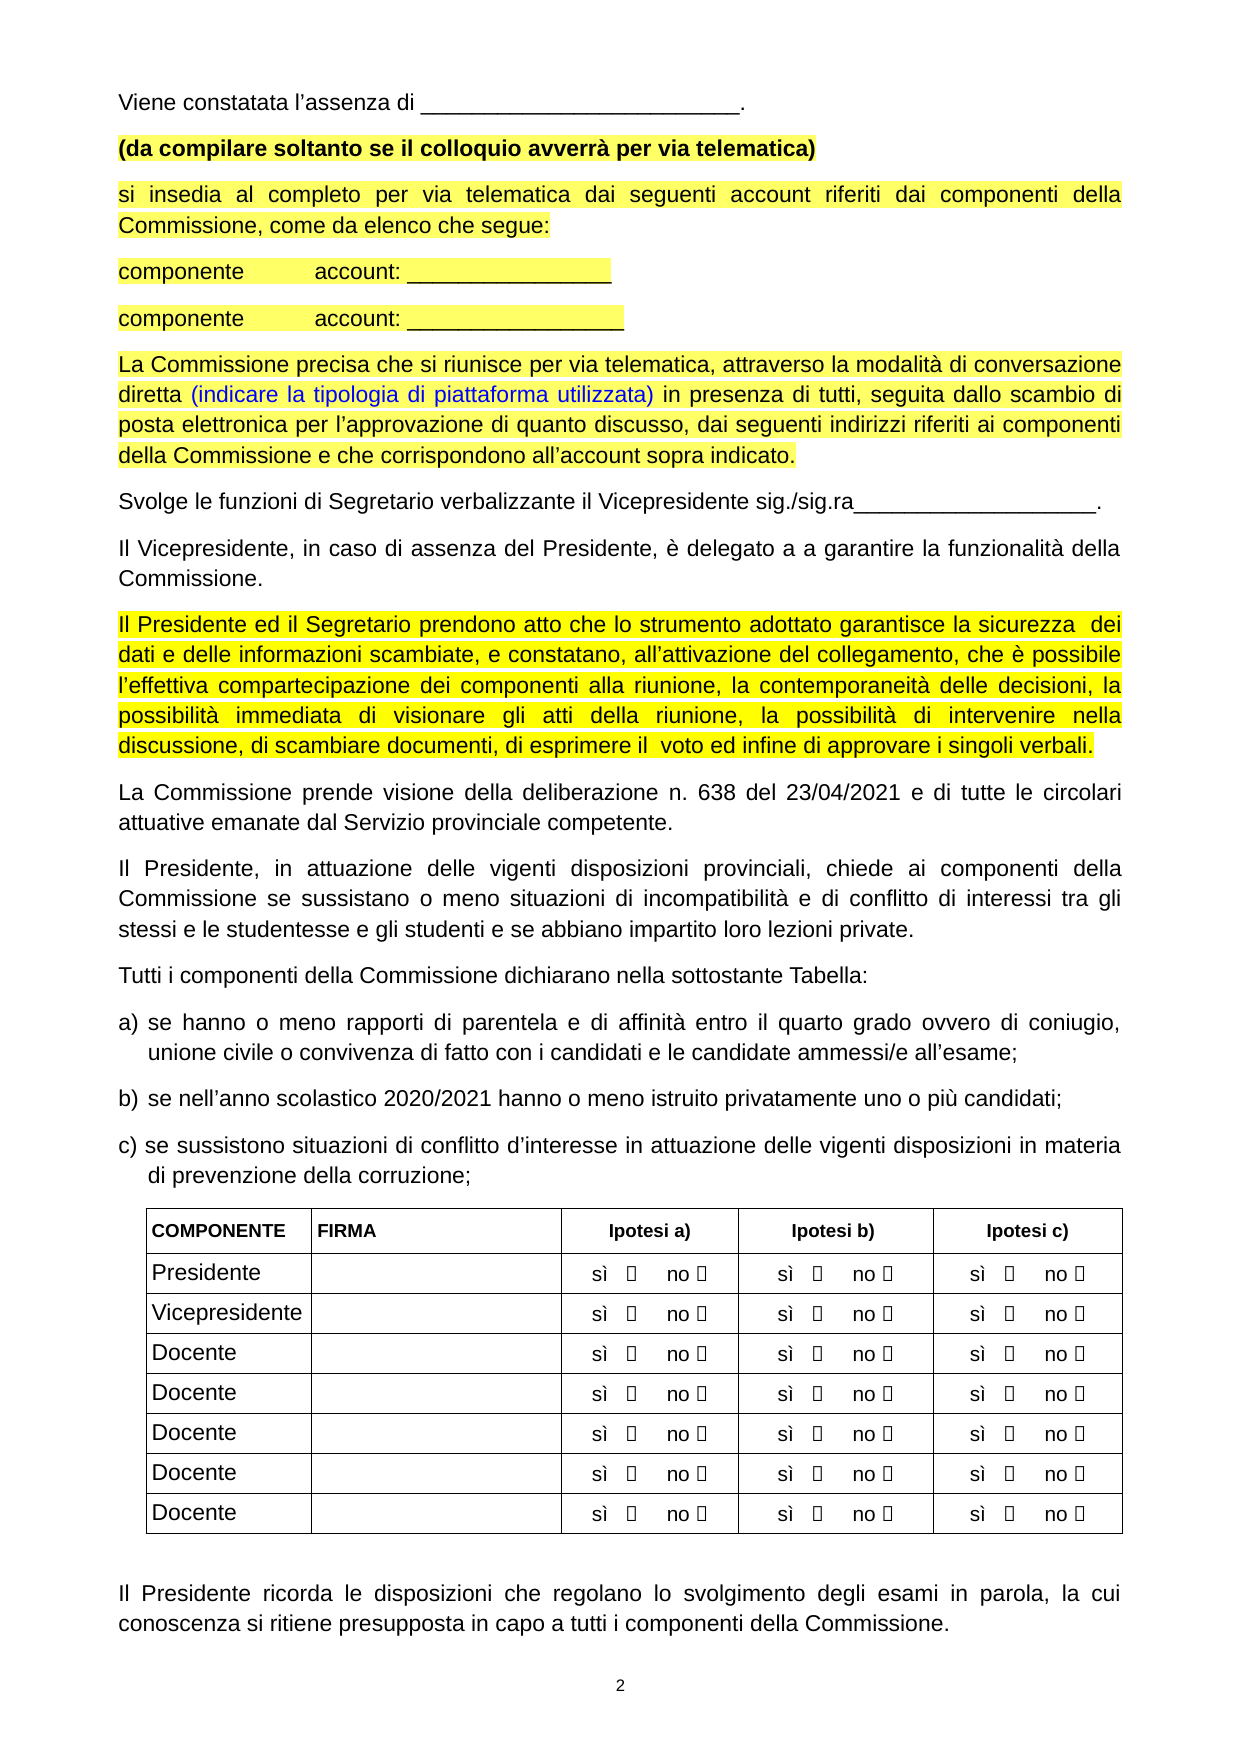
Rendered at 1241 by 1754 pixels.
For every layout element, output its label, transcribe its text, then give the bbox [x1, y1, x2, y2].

table_cell sì  no  [562, 1334, 738, 1373]
text si insedia al completo per via telematica dai seguenti account riferiti dai componenti della Commissione, come da elenco che segue: [118, 181, 1122, 238]
table_cell [312, 1414, 561, 1453]
table_cell sì  no  [934, 1334, 1122, 1373]
table_cell sì  no  [562, 1374, 738, 1413]
text Tutti i componenti della Commissione dichiarano nella sottostante Tabella: [118, 962, 1122, 988]
table_cell Docente [147, 1414, 311, 1453]
text a) se hanno o meno rapporti di parentela e di affinità entro il quarto grado ovvero di coniugio, unione civile o convivenza di fatto con i candidati e le candidate ammessi/e all’esame; [118, 1008, 1122, 1065]
table_cell sì  no  [739, 1254, 933, 1293]
table_cell sì  no  [934, 1494, 1122, 1533]
table_header Ipotesi c) [934, 1209, 1122, 1253]
table_cell Docente [147, 1454, 311, 1493]
table_cell sì  no  [739, 1374, 933, 1413]
table_cell Vicepresidente [147, 1294, 311, 1333]
table_cell sì  no  [739, 1454, 933, 1493]
text Il Vicepresidente, in caso di assenza del Presidente, è delegato a a garantire la funzionalità della Commissione. [118, 534, 1122, 591]
table_cell sì  no  [739, 1414, 933, 1453]
text Il Presidente ricorda le disposizioni che regolano lo svolgimento degli esami in parola, la cui conoscenza si ritiene presupposta in capo a tutti i componenti della Commissione. [118, 1580, 1122, 1636]
text componente account: ________________ [118, 258, 1122, 284]
table_cell Presidente [147, 1254, 311, 1293]
table_cell sì  no  [934, 1294, 1122, 1333]
table_cell sì  no  [562, 1454, 738, 1493]
table_cell sì  no  [934, 1414, 1122, 1453]
text Svolge le funzioni di Segretario verbalizzante il Vicepresidente sig./sig.ra___________________. [118, 488, 1122, 514]
text Il Presidente ed il Segretario prendono atto che lo strumento adottato garantisce la sicurezza dei dati e delle informazioni scambiate, e constatano, all’attivazione del collegamento, che è possibile l’effettiva compartecipazione dei componenti alla riunione, la contemporaneità delle decisioni, la possibilità immediata di visionare gli atti della riunione, la possibilità di intervenire nella discussione, di scambiare documenti, di esprimere il voto ed infine di approvare i singoli verbali. [118, 611, 1122, 758]
table_header FIRMA [312, 1209, 561, 1253]
table_cell sì  no  [934, 1374, 1122, 1413]
table_cell Docente [147, 1334, 311, 1373]
table_header COMPONENTE [147, 1209, 311, 1253]
table_cell [312, 1254, 561, 1293]
text c) se sussistono situazioni di conflitto d’interesse in attuazione delle vigenti disposizioni in materia di prevenzione della corruzione; [118, 1132, 1122, 1188]
table_cell sì  no  [934, 1254, 1122, 1293]
table_cell [312, 1454, 561, 1493]
text Il Presidente, in attuazione delle vigenti disposizioni provinciali, chiede ai componenti della Commissione se sussistano o meno situazioni di incompatibilità e di conflitto di interessi tra gli stessi e le studentesse e gli studenti e se abbiano impartito loro lezioni private. [118, 855, 1122, 942]
table_cell sì  no  [739, 1334, 933, 1373]
table_cell sì  no  [739, 1494, 933, 1533]
table_cell [312, 1294, 561, 1333]
text La Commissione prende visione della deliberazione n. 638 del 23/04/2021 e di tutte le circolari attuative emanate dal Servizio provinciale competente. [118, 778, 1122, 835]
table_cell sì  no  [562, 1494, 738, 1533]
table_cell sì  no  [562, 1294, 738, 1333]
text Viene constatata l’assenza di _________________________. [118, 88, 1122, 115]
table_cell sì  no  [739, 1294, 933, 1333]
table_cell [312, 1494, 561, 1533]
text b) se nell’anno scolastico 2020/2021 hanno o meno istruito privatamente uno o più candidati; [118, 1085, 1122, 1112]
text componente account: _________________ [118, 304, 1122, 331]
table_cell Docente [147, 1374, 311, 1413]
table_cell sì  no  [934, 1454, 1122, 1493]
text (da compilare soltanto se il colloquio avverrà per via telematica) [118, 135, 1122, 161]
table_cell sì  no  [562, 1414, 738, 1453]
table_header Ipotesi a) [562, 1209, 738, 1253]
table_cell sì  no  [562, 1254, 738, 1293]
table_cell [312, 1374, 561, 1413]
table_header Ipotesi b) [739, 1209, 933, 1253]
table_cell [312, 1334, 561, 1373]
table_cell Docente [147, 1494, 311, 1533]
text La Commissione precisa che si riunisce per via telematica, attraverso la modalità di conversazione diretta (indicare la tipologia di piattaforma utilizzata) in presenza di tutti, seguita dallo scambio di posta elettronica per l’approvazione di quanto discusso, dai seguenti indirizzi riferiti ai componenti della Commissione e che corrispondono all’account sopra indicato. [118, 351, 1122, 468]
